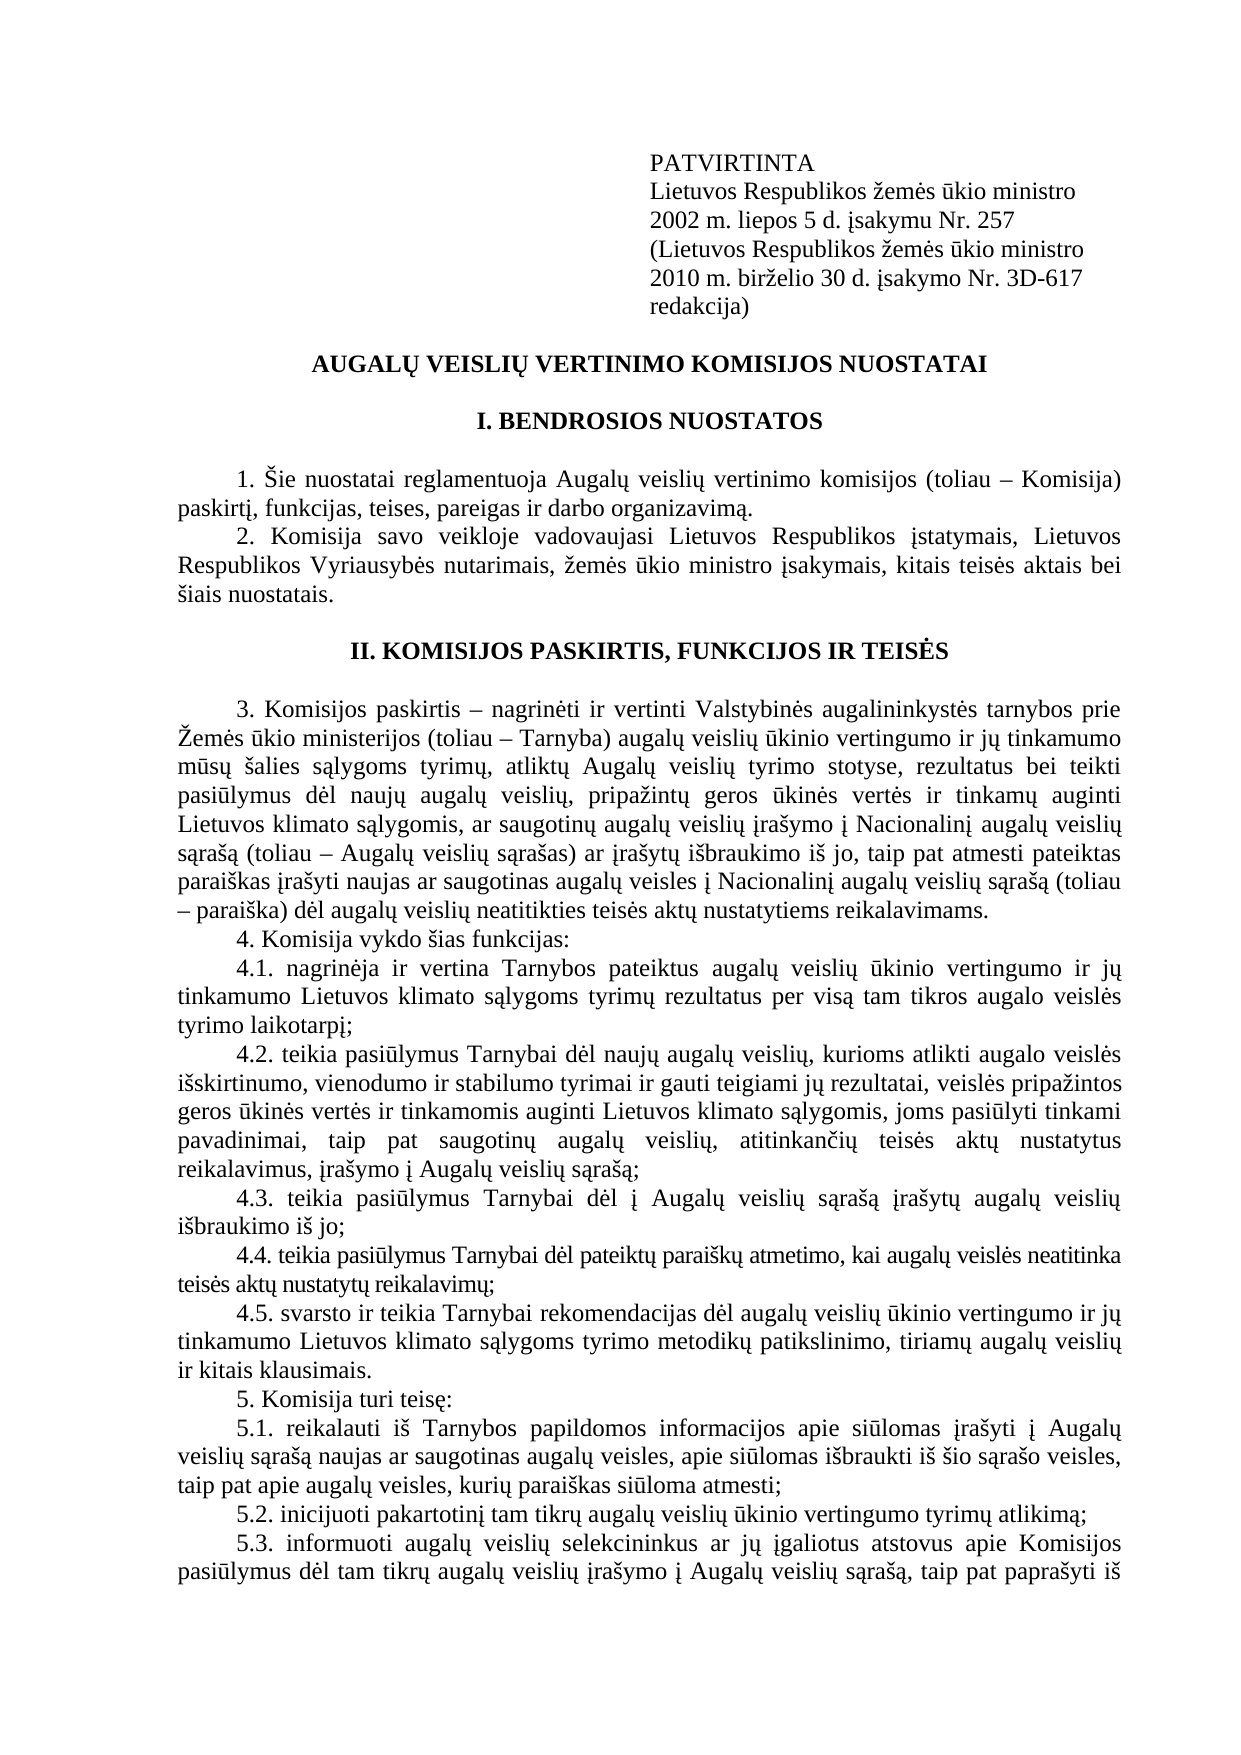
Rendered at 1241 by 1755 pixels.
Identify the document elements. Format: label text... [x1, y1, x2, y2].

text (Lietuvos Respublikos žemės ūkio ministro [649, 234, 1122, 263]
text 5. Komisija turi teisę: [177, 1384, 1122, 1413]
text 4.2. teikia pasiūlymus Tarnybai dėl naujų augalų veislių, kurioms atlikti augalo veislės išskirtinumo, vienodumo ir stabilumo tyrimai ir gauti teigiami jų rezultatai, veislės pripažintos geros ūkinės vertės ir tinkamomis auginti Lietuvos klimato sąlygomis, joms pasiūlyti tinkami pavadinimai, taip pat saugotinų augalų veislių, atitinkančių teisės aktų nustatytus reikalavimus, įrašymo į Augalų veislių sąrašą; [177, 1039, 1122, 1183]
text 1. Šie nuostatai reglamentuoja Augalų veislių vertinimo komisijos (toliau – Komisija) paskirtį, funkcijas, teises, pareigas ir darbo organizavimą. [177, 464, 1122, 521]
text 2010 m. birželio 30 d. įsakymo Nr. 3D-617 redakcija) [649, 263, 1122, 320]
text 5.3. informuoti augalų veislių selekcininkus ar jų įgaliotus atstovus apie Komisijos pasiūlymus dėl tam tikrų augalų veislių įrašymo į Augalų veislių sąrašą, taip pat paprašyti iš [177, 1528, 1122, 1585]
text 4.5. svarsto ir teikia Tarnybai rekomendacijas dėl augalų veislių ūkinio vertingumo ir jų tinkamumo Lietuvos klimato sąlygoms tyrimo metodikų patikslinimo, tiriamų augalų veislių ir kitais klausimais. [177, 1298, 1122, 1384]
text 2002 m. liepos 5 d. įsakymu Nr. 257 [649, 205, 1122, 234]
text 5.2. inicijuoti pakartotinį tam tikrų augalų veislių ūkinio vertingumo tyrimų atlikimą; [177, 1499, 1122, 1528]
text 5.1. reikalauti iš Tarnybos papildomos informacijos apie siūlomas įrašyti į Augalų veislių sąrašą naujas ar saugotinas augalų veisles, apie siūlomas išbraukti iš šio sąrašo veisles, taip pat apie augalų veisles, kurių paraiškas siūloma atmesti; [177, 1413, 1122, 1499]
text AUGALŲ VEISLIŲ VERTINIMO KOMISIJOS NUOSTATAI [177, 349, 1122, 378]
text 4.3. teikia pasiūlymus Tarnybai dėl į Augalų veislių sąrašą įrašytų augalų veislių išbraukimo iš jo; [177, 1183, 1122, 1240]
text 4.1. nagrinėja ir vertina Tarnybos pateiktus augalų veislių ūkinio vertingumo ir jų tinkamumo Lietuvos klimato sąlygoms tyrimų rezultatus per visą tam tikros augalo veislės tyrimo laikotarpį; [177, 953, 1122, 1039]
text PATVIRTINTA [649, 148, 1122, 176]
text 2. Komisija savo veikloje vadovaujasi Lietuvos Respublikos įstatymais, Lietuvos Respublikos Vyriausybės nutarimais, žemės ūkio ministro įsakymais, kitais teisės aktais bei šiais nuostatais. [177, 521, 1122, 608]
text II. KOMISIJOS PASKIRTIS, FUNKCIJOS IR TEISĖS [177, 636, 1122, 665]
text 4.4. teikia pasiūlymus Tarnybai dėl pateiktų paraiškų atmetimo, kai augalų veislės neatitinka teisės aktų nustatytų reikalavimų; [177, 1240, 1122, 1298]
text Lietuvos Respublikos žemės ūkio ministro [649, 176, 1122, 205]
text I. BENDROSIOS NUOSTATOS [177, 406, 1122, 435]
text 4. Komisija vykdo šias funkcijas: [177, 924, 1122, 953]
text 3. Komisijos paskirtis – nagrinėti ir vertinti Valstybinės augalininkystės tarnybos prie Žemės ūkio ministerijos (toliau – Tarnyba) augalų veislių ūkinio vertingumo ir jų tinkamumo mūsų šalies sąlygoms tyrimų, atliktų Augalų veislių tyrimo stotyse, rezultatus bei teikti pasiūlymus dėl naujų augalų veislių, pripažintų geros ūkinės vertės ir tinkamų auginti Lietuvos klimato sąlygomis, ar saugotinų augalų veislių įrašymo į Nacionalinį augalų veislių sąrašą (toliau – Augalų veislių sąrašas) ar įrašytų išbraukimo iš jo, taip pat atmesti pateiktas paraiškas įrašyti naujas ar saugotinas augalų veisles į Nacionalinį augalų veislių sąrašą (toliau – paraiška) dėl augalų veislių neatitikties teisės aktų nustatytiems reikalavimams. [177, 694, 1122, 924]
